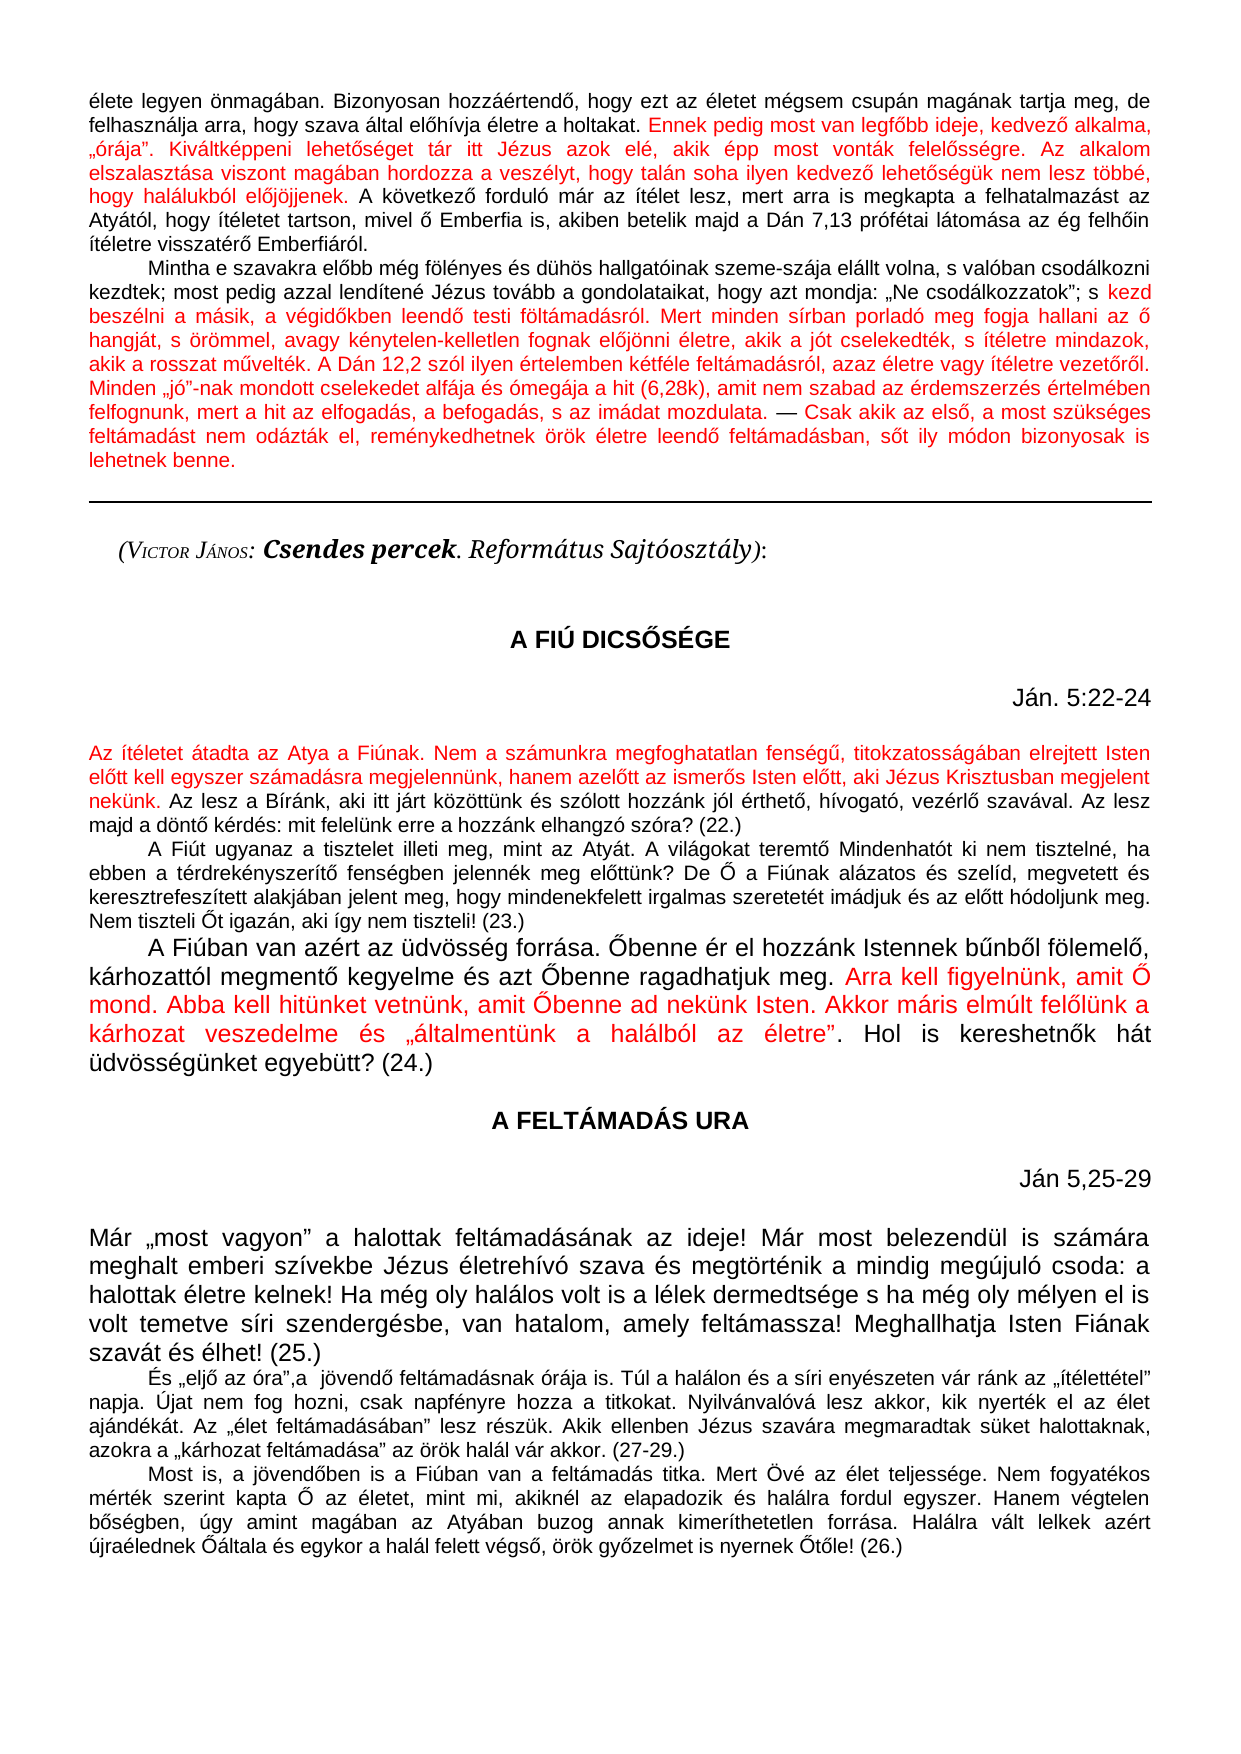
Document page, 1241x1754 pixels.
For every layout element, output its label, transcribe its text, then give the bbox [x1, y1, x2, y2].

text A Fiút ugyanaz a tisztelet illeti meg, mint az Atyát. A világokat teremtő Mindenhatót ki nem tisztelné, ha ebben a térdrekényszerítő fenségben jelennék meg előttünk? De Ő a Fiúnak alázatos és szelíd, megvetett és keresztrefeszített alakjában jelent meg, hogy mindenekfelett irgalmas szeretetét imádjuk és az előtt hódoljunk meg. Nem tiszteli Őt igazán, aki így nem tiszteli! (23.) [88, 837, 1152, 933]
text Az ítéletet átadta az Atya a Fiúnak. Nem a számunkra megfoghatatlan fenségű, titokzatosságában elrejtett Isten előtt kell egyszer számadásra megjelennünk, hanem azelőtt az ismerős Isten előtt, aki Jézus Krisztusban megjelent nekünk. Az lesz a Bíránk, aki itt járt közöttünk és szólott hozzánk jól érthető, hívogató, vezérlő szavával. Az lesz majd a döntő kérdés: mit felelünk erre a hozzánk elhangzó szóra? (22.) [88, 741, 1152, 837]
text A Fiúban van azért az üdvösség forrása. Őbenne ér el hozzánk Istennek bűnből fölemelő, kárhozattól megmentő kegyelme és azt Őbenne ragadhatjuk meg. Arra kell figyelnünk, amit Ő mond. Abba kell hitünket vetnünk, amit Őbenne ad nekünk Isten. Akkor máris elmúlt felőlünk a kárhozat veszedelme és „általmentünk a halálból az életre”. Hol is kereshetnők hát üdvösségünket egyebütt? (24.) [88, 933, 1152, 1077]
text Ján 5,25-29 [88, 1164, 1152, 1193]
text A FIÚ DICSŐSÉGE [88, 625, 1152, 653]
text (Victor János: Csendes percek. Református Sajtóosztály): [88, 502, 1152, 595]
text Most is, a jövendőben is a Fiúban van a feltámadás titka. Mert Övé az élet teljessége. Nem fogyatékos mérték szerint kapta Ő az életet, mint mi, akiknél az elapadozik és halálra fordul egyszer. Hanem végtelen bőségben, úgy amint magában az Atyában buzog annak kimeríthetetlen forrása. Halálra vált lelkek azért újraélednek Őáltala és egykor a halál felett végső, örök győzelmet is nyernek Őtőle! (26.) [88, 1462, 1152, 1558]
text És „eljő az óra”,a jövendő feltámadásnak órája is. Túl a halálon és a síri enyészeten vár ránk az „ítélettétel” napja. Újat nem fog hozni, csak napfényre hozza a titkokat. Nyilvánvalóvá lesz akkor, kik nyerték el az élet ajándékát. Az „élet feltámadásában” lesz részük. Akik ellenben Jézus szavára megmaradtak süket halottaknak, azokra a „kárhozat feltámadása” az örök halál vár akkor. (27-29.) [88, 1366, 1152, 1462]
text Már „most vagyon” a halottak feltámadásának az ideje! Már most belezendül is számára meghalt emberi szívekbe Jézus életrehívó szava és megtörténik a mindig megújuló csoda: a halottak életre kelnek! Ha még oly halálos volt is a lélek dermedtsége s ha még oly mélyen el is volt temetve síri szendergésbe, van hatalom, amely feltámassza! Meghallhatja Isten Fiának szavát és élhet! (25.) [88, 1223, 1152, 1366]
text Mintha e szavakra előbb még fölényes és dühös hallgatóinak szeme-szája elállt volna, s valóban csodálkozni kezdtek; most pedig azzal lendítené Jézus tovább a gondolataikat, hogy azt mondja: „Ne csodálkozzatok”; s kezd beszélni a másik, a végidőkben leendő testi föltámadásról. Mert minden sírban porladó meg fogja hallani az ő hangját, s örömmel, avagy kénytelen-kelletlen fognak előjönni életre, akik a jót cselekedték, s ítéletre mindazok, akik a rosszat művelték. A Dán 12,2 szól ilyen értelemben kétféle feltámadásról, azaz életre vagy ítéletre vezetőről. Minden „jó”-nak mondott cselekedet alfája és ómegája a hit (6,28k), amit nem szabad az érdemszerzés értelmében felfognunk, mert a hit az elfogadás, a befogadás, s az imádat mozdulata. — Csak akik az első, a most szükséges feltámadást nem odázták el, reménykedhetnek örök életre leendő feltámadásban, sőt ily módon bizonyosak is lehetnek benne. [88, 256, 1152, 472]
text A FELTÁMADÁS URA [88, 1106, 1152, 1135]
text Ján. 5:22-24 [88, 683, 1152, 712]
text élete legyen önmagában. Bizonyosan hozzáértendő, hogy ezt az életet mégsem csupán magának tartja meg, de felhasználja arra, hogy szava által előhívja életre a holtakat. Ennek pedig most van legfőbb ideje, kedvező alkalma, „órája”. Kiváltképpeni lehetőséget tár itt Jézus azok elé, akik épp most vonták felelősségre. Az alkalom elszalasztása viszont magában hordozza a veszélyt, hogy talán soha ilyen kedvező lehetőségük nem lesz többé, hogy halálukból előjöjjenek. A következő forduló már az ítélet lesz, mert arra is megkapta a felhatalmazást az Atyától, hogy ítéletet tartson, mivel ő Emberfia is, akiben betelik majd a Dán 7,13 prófétai látomása az ég felhőin ítéletre visszatérő Emberfiáról. [88, 88, 1152, 256]
